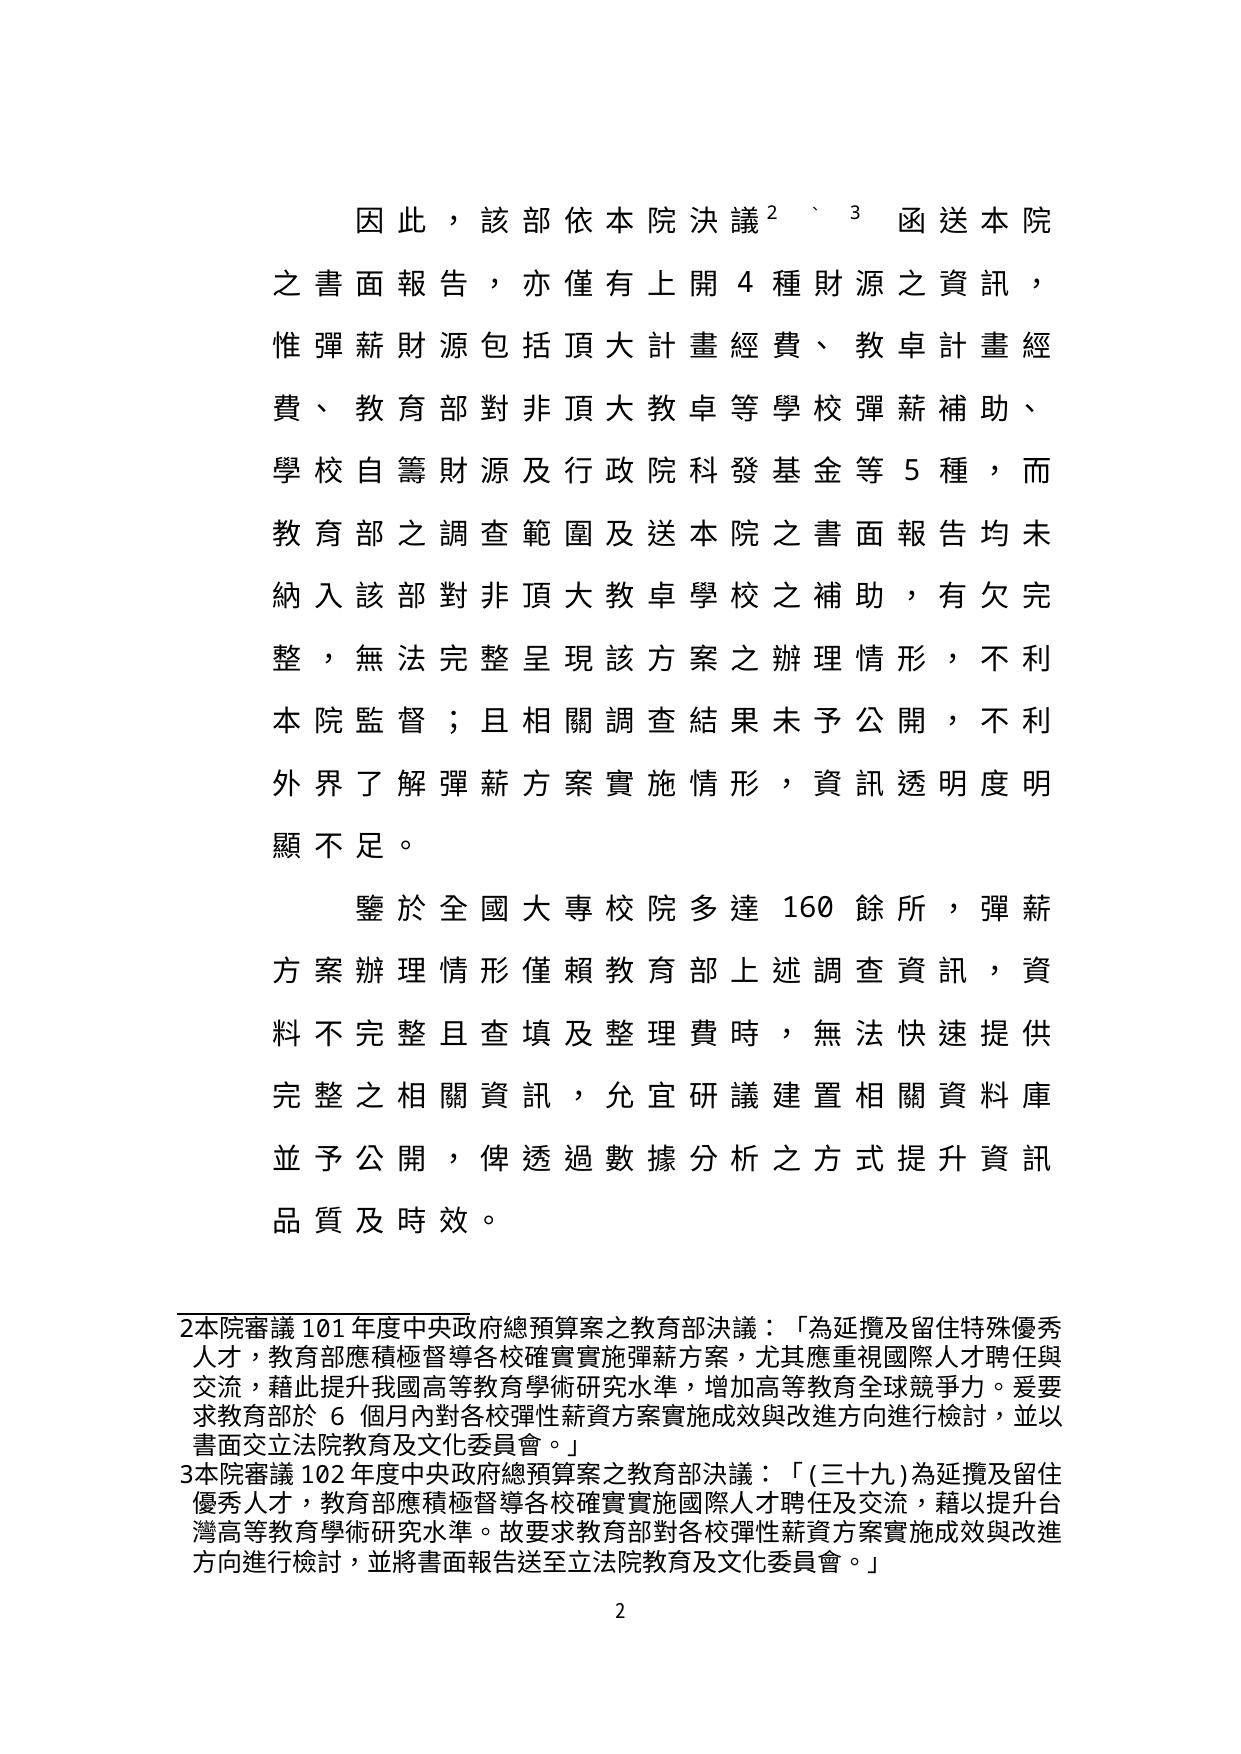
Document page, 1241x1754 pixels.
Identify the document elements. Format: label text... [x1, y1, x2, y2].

text 因此，該部依本院決議、函送本院之書面報告，亦僅有上開4種財源之資訊，惟彈薪財源包括頂大計畫經費、教卓計畫經費、教育部對非頂大教卓等學校彈薪補助、學校自籌財源及行政院科發基金等5種，而教育部之調查範圍及送本院之書面報告均未納入該部對非頂大教卓學校之補助，有欠完整，無法完整呈現該方案之辦理情形，不利本院監督；且相關調查結果未予公開，不利外界了解彈薪方案實施情形，資訊透明度明顯不足。 [248, 177, 1058, 865]
text 鑒於全國大專校院多達160餘所，彈薪方案辦理情形僅賴教育部上述調查資訊，資料不完整且查填及整理費時，無法快速提供完整之相關資訊，允宜研議建置相關資料庫並予公開，俾透過數據分析之方式提升資訊品質及時效。 [248, 865, 1058, 1240]
text 本院審議102年度中央政府總預算案之教育部決議：「(三十九)為延攬及留住優秀人才，教育部應積極督導各校確實實施國際人才聘任及交流，藉以提升台灣高等教育學術研究水準。故要求教育部對各校彈性薪資方案實施成效與改進方向進行檢討，並將書面報告送至立法院教育及文化委員會。」 [179, 1460, 1063, 1577]
text 本院審議101年度中央政府總預算案之教育部決議：「為延攬及留住特殊優秀人才，教育部應積極督導各校確實實施彈薪方案，尤其應重視國際人才聘任與交流，藉此提升我國高等教育學術研究水準，增加高等教育全球競爭力。爰要求教育部於 6 個月內對各校彈性薪資方案實施成效與改進方向進行檢討，並以書面交立法院教育及文化委員會。」 [179, 1314, 1063, 1460]
